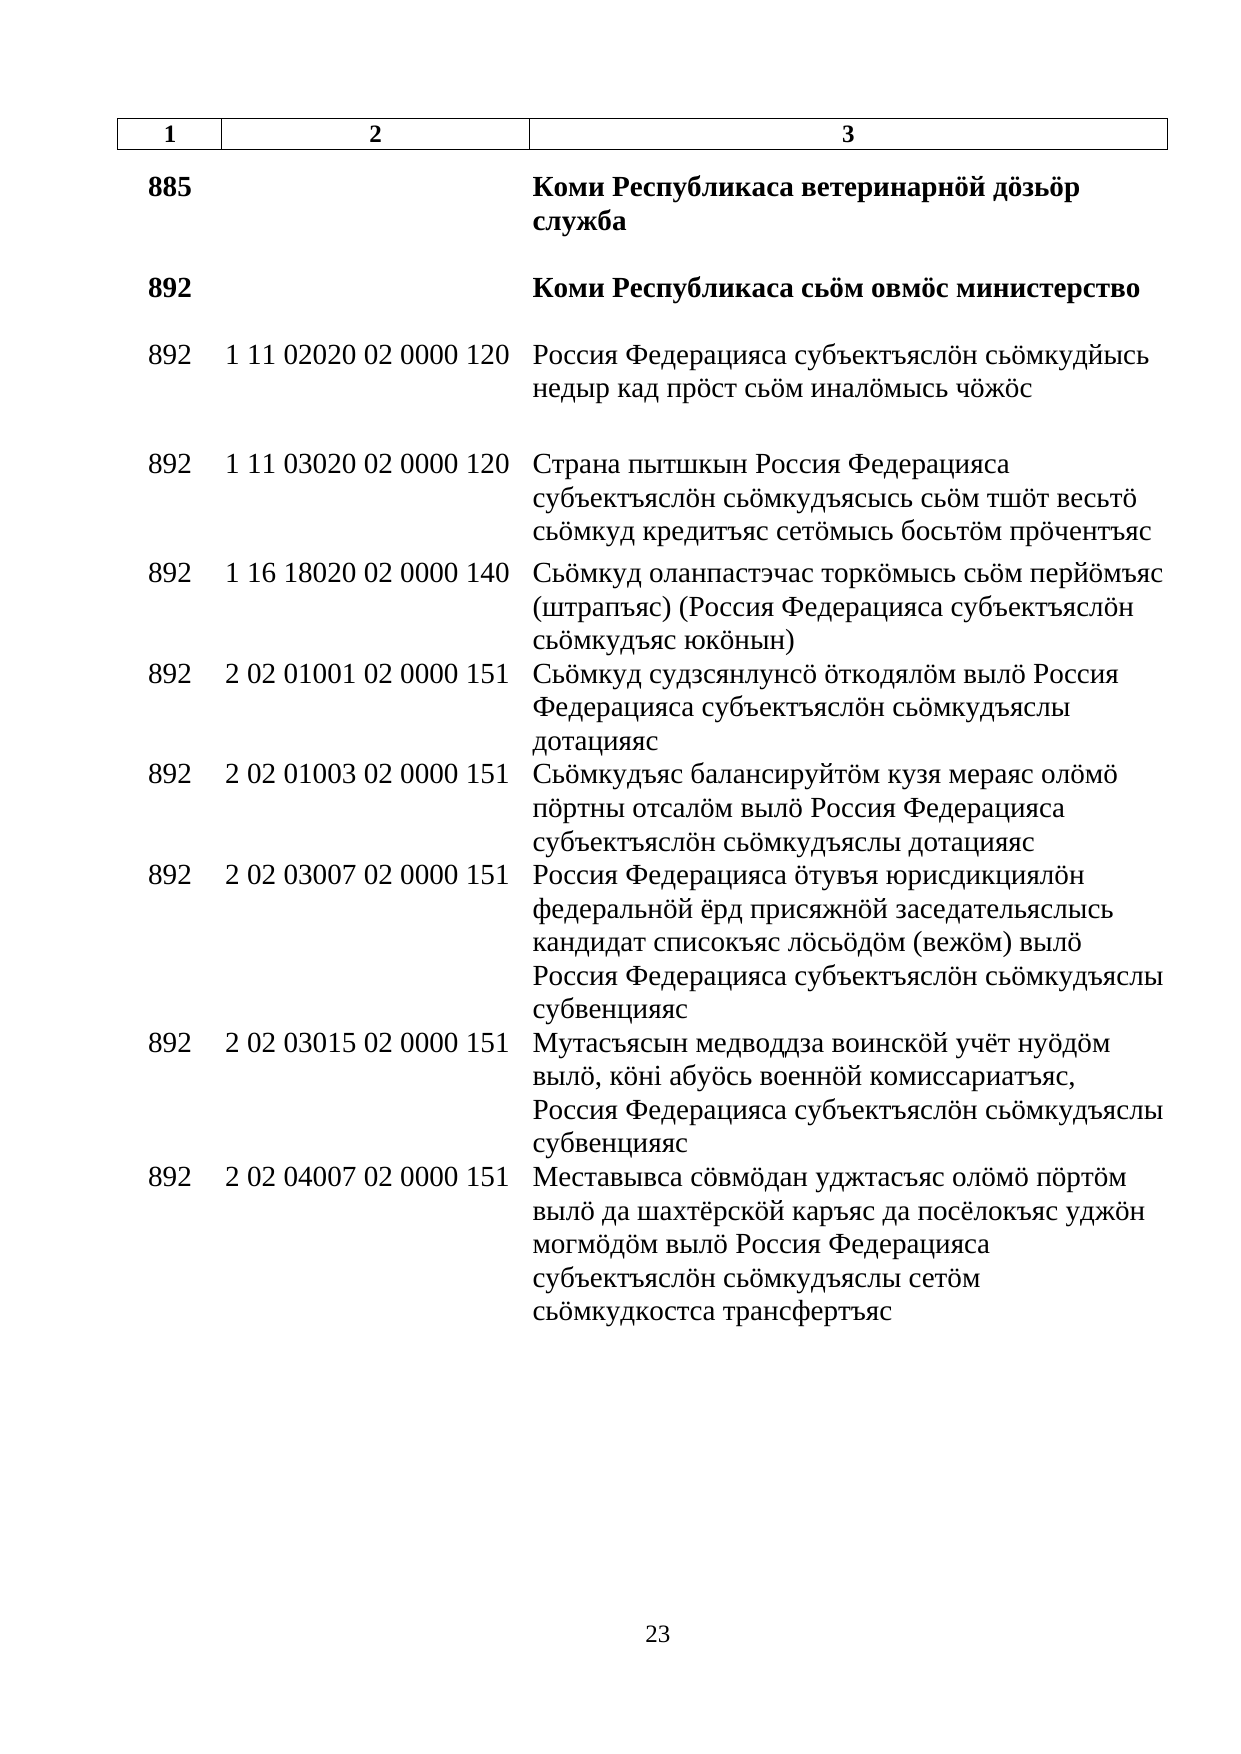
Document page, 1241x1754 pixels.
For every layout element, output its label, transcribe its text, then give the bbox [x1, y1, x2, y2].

table_cell [222, 169, 529, 270]
table_cell 892 [118, 757, 222, 857]
table_cell Россия Федерацияса субъектъяслӧн сьӧмкудйысь недыр кад прӧст сьӧм иналӧмысь чӧжӧс [529, 337, 1167, 446]
table_cell [118, 150, 222, 169]
table_header 2 [222, 119, 529, 149]
table_header 1 [118, 119, 221, 149]
table_cell Коми Республикаса ветеринарнӧй дӧзьӧр служба [529, 169, 1167, 270]
table_cell 892 [118, 270, 222, 337]
table_cell 1 16 18020 02 0000 140 [222, 555, 529, 656]
table_cell Сьӧмкуд оланпастэчас торкӧмысь сьӧм перйӧмъяс (штрапъяс) (Россия Федерацияса субъектъяслӧн сьӧмкудъяс юкӧнын) [529, 555, 1167, 656]
table_cell 892 [118, 1025, 222, 1159]
table_cell 1 11 03020 02 0000 120 [222, 446, 529, 555]
table_cell Россия Федерацияса ӧтувъя юрисдикциялӧн федеральнӧй ёрд присяжнӧй заседательяслысь кандидат списокъяс лӧсьӧдӧм (вежӧм) вылӧ Россия Федерацияса субъектъяслӧн сьӧмкудъяслы субвенцияяс [529, 857, 1167, 1025]
table_cell Меставывса сӧвмӧдан уджтасъяс олӧмӧ пӧртӧм вылӧ да шахтёрскӧй каръяс да посёлокъяс уджӧн могмӧдӧм вылӧ Россия Федерацияса субъектъяслӧн сьӧмкудъяслы сетӧм сьӧмкудкостса трансфертъяс [529, 1159, 1167, 1327]
table_cell 2 02 04007 02 0000 151 [222, 1159, 529, 1327]
table_cell Сьӧмкудъяс балансируйтӧм кузя мераяс олӧмӧ пӧртны отсалӧм вылӧ Россия Федерацияса субъектъяслӧн сьӧмкудъяслы дотацияяс [529, 757, 1167, 857]
table_cell 885 [118, 169, 222, 270]
table_cell [222, 270, 529, 337]
table_cell 2 02 01003 02 0000 151 [222, 757, 529, 857]
table_cell 892 [118, 555, 222, 656]
table_cell 2 02 01001 02 0000 151 [222, 656, 529, 757]
table_cell 892 [118, 857, 222, 1025]
table_cell Коми Республикаса сьӧм овмӧс министерство [529, 270, 1167, 337]
table_cell 892 [118, 656, 222, 757]
table_cell [529, 150, 1167, 169]
table_cell 2 02 03015 02 0000 151 [222, 1025, 529, 1159]
table_header 3 [530, 119, 1167, 149]
table_cell Страна пытшкын Россия Федерацияса субъектъяслӧн сьӧмкудъясысь сьӧм тшӧт весьтӧ сьӧмкуд кредитъяс сетӧмысь босьтӧм прӧчентъяс [529, 446, 1167, 555]
table_cell 892 [118, 337, 222, 446]
table_cell 892 [118, 1159, 222, 1327]
table_cell 1 11 02020 02 0000 120 [222, 337, 529, 446]
table_cell 2 02 03007 02 0000 151 [222, 857, 529, 1025]
table_cell Мутасъясын медводдза воинскӧй учёт нуӧдӧм вылӧ, кӧнi абуӧсь военнӧй комиссариатъяс, Россия Федерацияса субъектъяслӧн сьӧмкудъяслы субвенцияяс [529, 1025, 1167, 1159]
table_cell Сьӧмкуд судзсянлунсӧ ӧткодялӧм вылӧ Россия Федерацияса субъектъяслӧн сьӧмкудъяслы дотацияяс [529, 656, 1167, 757]
table_cell 892 [118, 446, 222, 555]
table_cell [222, 150, 529, 169]
